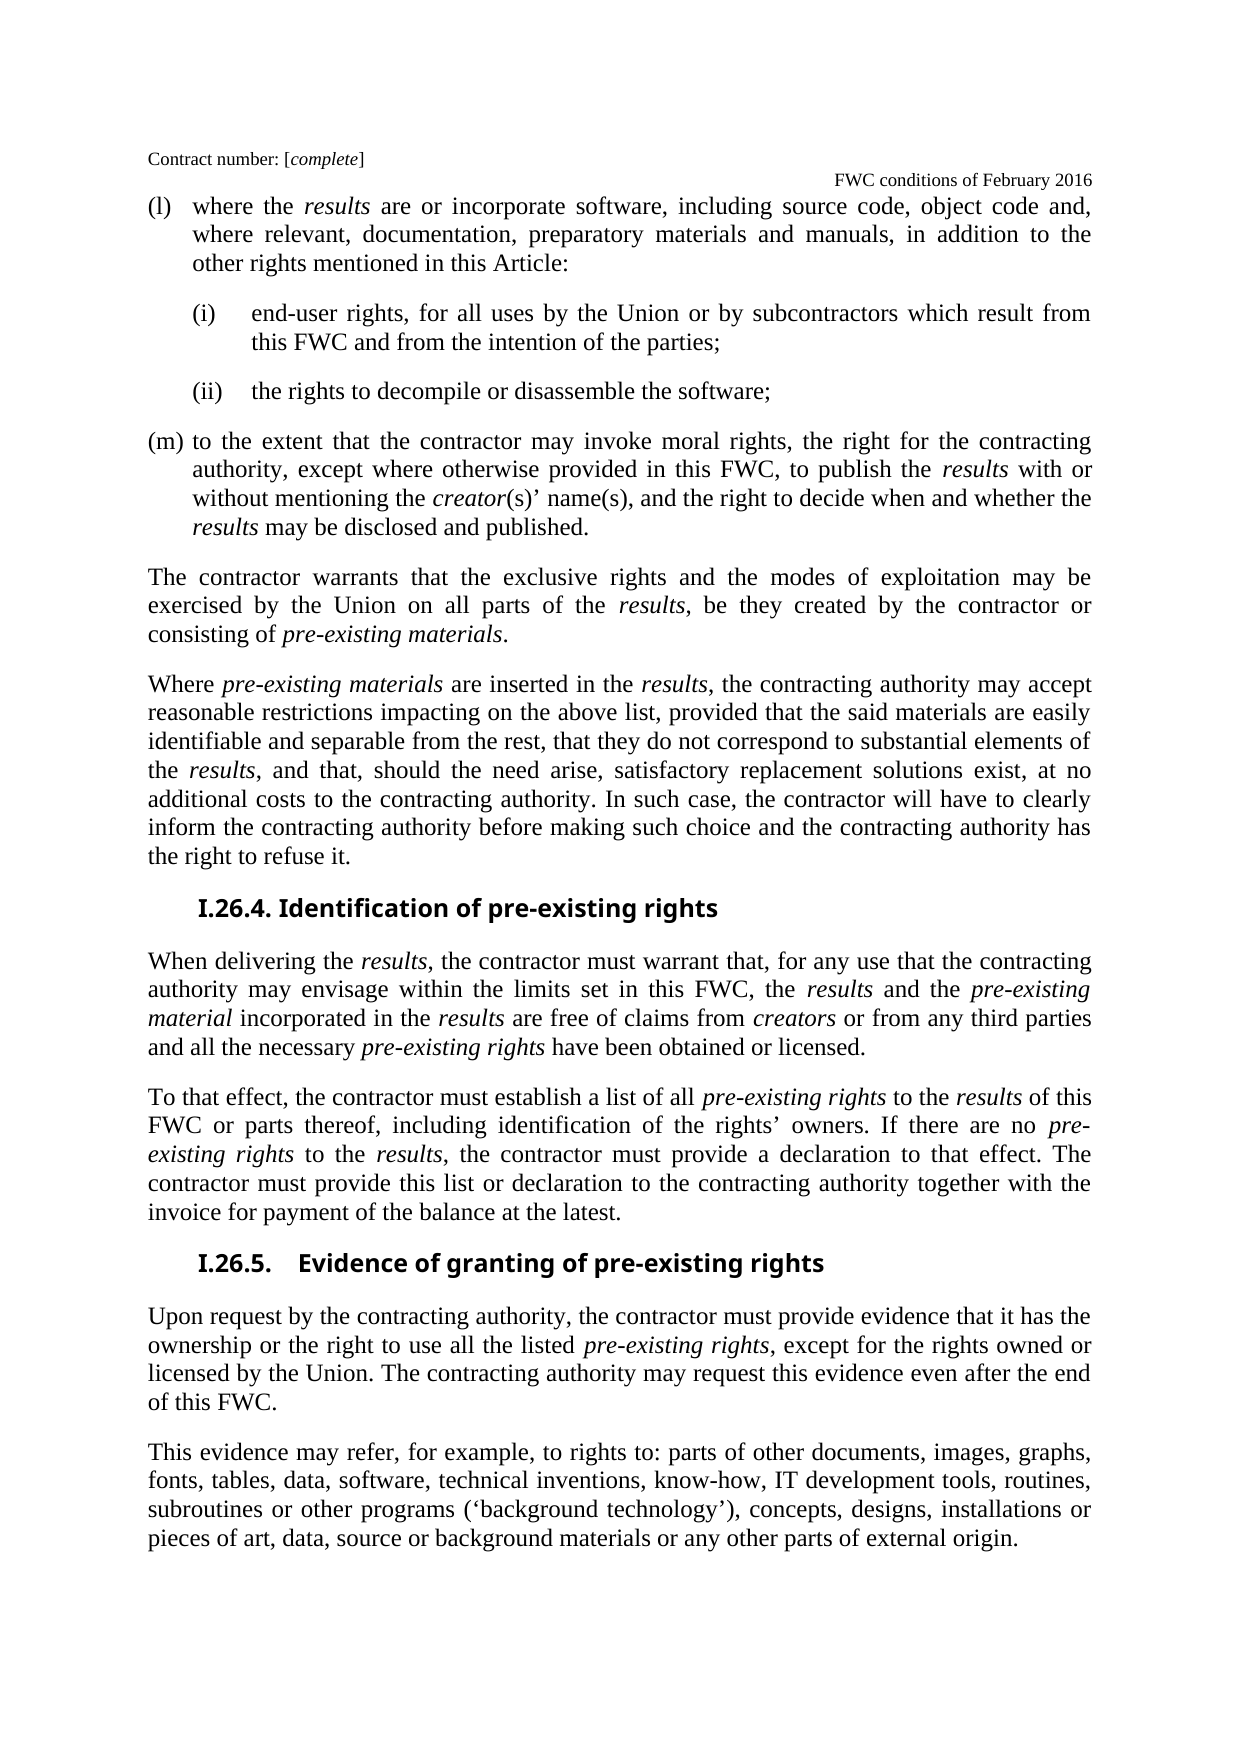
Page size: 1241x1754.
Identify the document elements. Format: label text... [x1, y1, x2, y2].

subtitle Identification of pre-existing rights [198, 891, 1092, 925]
list where the results are or incorporate software, including source code, object code and, where relevant, documentation, preparatory materials and manuals, in addition to the other rights mentioned in this Article: [148, 191, 1092, 277]
list end-user rights, for all uses by the Union or by subcontractors which result from this FWC and from the intention of the parties; [192, 298, 1092, 355]
text This evidence may refer, for example, to rights to: parts of other documents, images, graphs, fonts, tables, data, software, technical inventions, know-how, IT development tools, routines, subroutines or other programs (‘background technology’), concepts, designs, installations or pieces of art, data, source or background materials or any other parts of external origin. [148, 1437, 1092, 1552]
text When delivering the results, the contractor must warrant that, for any use that the contracting authority may envisage within the limits set in this FWC, the results and the pre-existing material incorporated in the results are free of claims from creators or from any third parties and all the necessary pre-existing rights have been obtained or licensed. [148, 946, 1092, 1061]
list the rights to decompile or disassemble the software; [192, 376, 1092, 405]
text To that effect, the contractor must establish a list of all pre-existing rights to the results of this FWC or parts thereof, including identification of the rights’ owners. If there are no pre-existing rights to the results, the contractor must provide a declaration to that effect. The contractor must provide this list or declaration to the contracting authority together with the invoice for payment of the balance at the latest. [148, 1082, 1092, 1225]
text Where pre-existing materials are inserted in the results, the contracting authority may accept reasonable restrictions impacting on the above list, provided that the said materials are easily identifiable and separable from the rest, that they do not correspond to substantial elements of the results, and that, should the need arise, satisfactory replacement solutions exist, at no additional costs to the contracting authority. In such case, the contractor will have to clearly inform the contracting authority before making such choice and the contracting authority has the right to refuse it. [148, 669, 1092, 870]
list to the extent that the contractor may invoke moral rights, the right for the contracting authority, except where otherwise provided in this FWC, to publish the results with or without mentioning the creator(s)’ name(s), and the right to decide when and whether the results may be disclosed and published. [148, 426, 1092, 541]
text Upon request by the contracting authority, the contractor must provide evidence that it has the ownership or the right to use all the listed pre-existing rights, except for the rights owned or licensed by the Union. The contracting authority may request this evidence even after the end of this FWC. [148, 1301, 1092, 1416]
text The contractor warrants that the exclusive rights and the modes of exploitation may be exercised by the Union on all parts of the results, be they created by the contractor or consisting of pre-existing materials. [148, 562, 1092, 648]
subtitle Evidence of granting of pre-existing rights [198, 1246, 1092, 1280]
